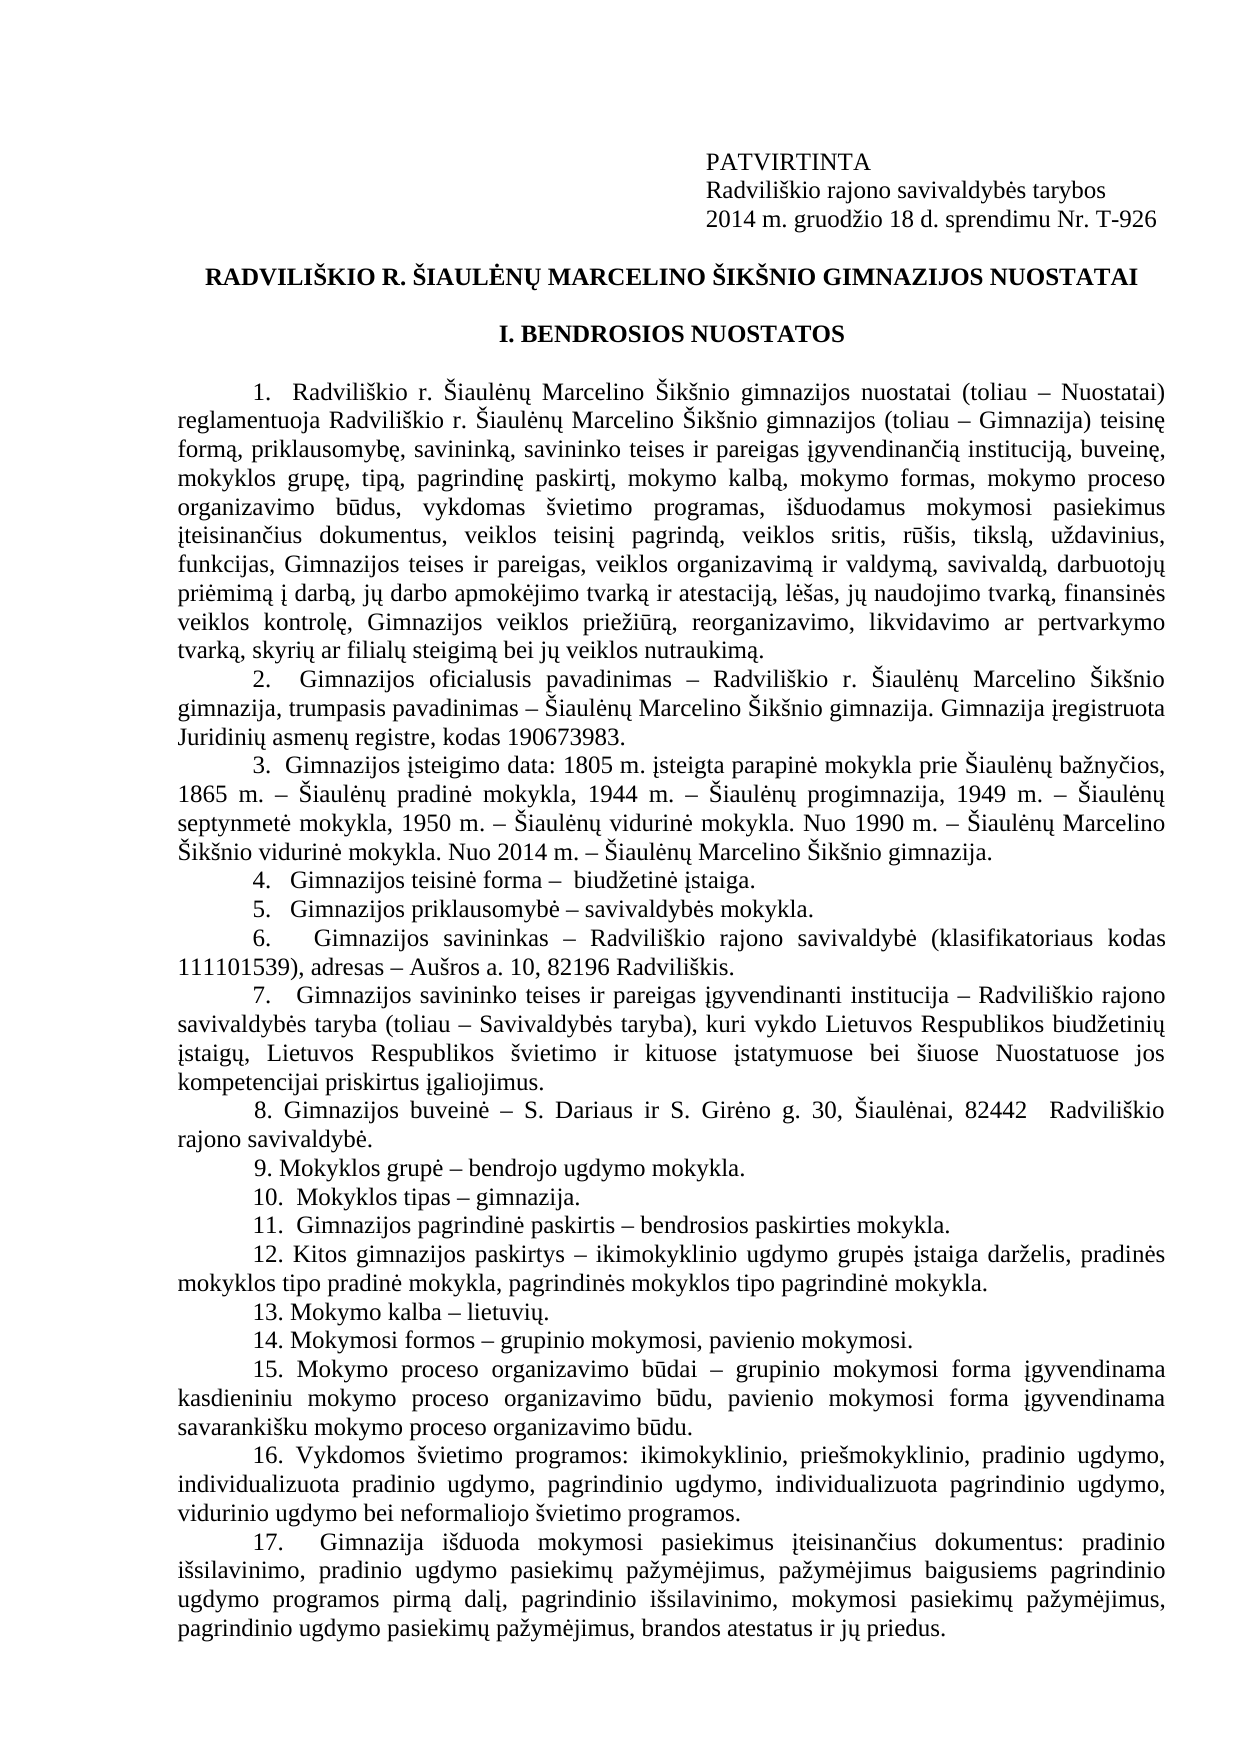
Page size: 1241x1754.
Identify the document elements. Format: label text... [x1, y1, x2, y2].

text 14. Mokymosi formos – grupinio mokymosi, pavienio mokymosi. [177, 1326, 1166, 1354]
text 4. Gimnazijos teisinė forma – biudžetinė įstaiga. [177, 866, 1166, 894]
text 1. Radviliškio r. Šiaulėnų Marcelino Šikšnio gimnazijos nuostatai (toliau – Nuostatai) reglamentuoja Radviliškio r. Šiaulėnų Marcelino Šikšnio gimnazijos (toliau – Gimnazija) teisinę formą, priklausomybę, savininką, savininko teises ir pareigas įgyvendinančią instituciją, buveinę, mokyklos grupę, tipą, pagrindinę paskirtį, mokymo kalbą, mokymo formas, mokymo proceso organizavimo būdus, vykdomas švietimo programas, išduodamus mokymosi pasiekimus įteisinančius dokumentus, veiklos teisinį pagrindą, veiklos sritis, rūšis, tikslą, uždavinius, funkcijas, Gimnazijos teises ir pareigas, veiklos organizavimą ir valdymą, savivaldą, darbuotojų priėmimą į darbą, jų darbo apmokėjimo tvarką ir atestaciją, lėšas, jų naudojimo tvarką, finansinės veiklos kontrolę, Gimnazijos veiklos priežiūrą, reorganizavimo, likvidavimo ar pertvarkymo tvarką, skyrių ar filialų steigimą bei jų veiklos nutraukimą. [177, 377, 1166, 664]
text 6. Gimnazijos savininkas – Radviliškio rajono savivaldybė (klasifikatoriaus kodas 111101539), adresas – Aušros a. 10, 82196 Radviliškis. [177, 923, 1166, 981]
text PATVIRTINTA [177, 147, 1166, 176]
text 17. Gimnazija išduoda mokymosi pasiekimus įteisinančius dokumentus: pradinio išsilavinimo, pradinio ugdymo pasiekimų pažymėjimus, pažymėjimus baigusiems pagrindinio ugdymo programos pirmą dalį, pagrindinio išsilavinimo, mokymosi pasiekimų pažymėjimus, pagrindinio ugdymo pasiekimų pažymėjimus, brandos atestatus ir jų priedus. [177, 1527, 1166, 1642]
text I. BENDROSIOS NUOSTATOS [177, 319, 1166, 348]
text 2014 m. gruodžio 18 d. sprendimu Nr. T-926 [177, 204, 1166, 233]
text 11. Gimnazijos pagrindinė paskirtis – bendrosios paskirties mokykla. [177, 1211, 1166, 1239]
text 8. Gimnazijos buveinė – S. Dariaus ir S. Girėno g. 30, Šiaulėnai, 82442 Radviliškio rajono savivaldybė. [177, 1096, 1166, 1153]
text Radviliškio rajono savivaldybės tarybos [177, 176, 1166, 204]
text RADVILIŠKIO R. ŠIAULĖNŲ MARCELINO ŠIKŠNIO GIMNAZIJOS NUOSTATAI [177, 262, 1166, 291]
text 5. Gimnazijos priklausomybė – savivaldybės mokykla. [177, 894, 1166, 923]
text 16. Vykdomos švietimo programos: ikimokyklinio, priešmokyklinio, pradinio ugdymo, individualizuota pradinio ugdymo, pagrindinio ugdymo, individualizuota pagrindinio ugdymo, vidurinio ugdymo bei neformaliojo švietimo programos. [177, 1441, 1166, 1527]
text 9. Mokyklos grupė – bendrojo ugdymo mokykla. [177, 1153, 1166, 1182]
text 2. Gimnazijos oficialusis pavadinimas – Radviliškio r. Šiaulėnų Marcelino Šikšnio gimnazija, trumpasis pavadinimas – Šiaulėnų Marcelino Šikšnio gimnazija. Gimnazija įregistruota Juridinių asmenų registre, kodas 190673983. [177, 664, 1166, 751]
text 15. Mokymo proceso organizavimo būdai – grupinio mokymosi forma įgyvendinama kasdieniniu mokymo proceso organizavimo būdu, pavienio mokymosi forma įgyvendinama savarankišku mokymo proceso organizavimo būdu. [177, 1354, 1166, 1441]
text 13. Mokymo kalba – lietuvių. [177, 1297, 1166, 1326]
text 3. Gimnazijos įsteigimo data: 1805 m. įsteigta parapinė mokykla prie Šiaulėnų bažnyčios, 1865 m. – Šiaulėnų pradinė mokykla, 1944 m. – Šiaulėnų progimnazija, 1949 m. – Šiaulėnų septynmetė mokykla, 1950 m. – Šiaulėnų vidurinė mokykla. Nuo 1990 m. – Šiaulėnų Marcelino Šikšnio vidurinė mokykla. Nuo 2014 m. – Šiaulėnų Marcelino Šikšnio gimnazija. [177, 751, 1166, 866]
text 10. Mokyklos tipas – gimnazija. [177, 1182, 1166, 1211]
text 12. Kitos gimnazijos paskirtys – ikimokyklinio ugdymo grupės įstaiga darželis, pradinės mokyklos tipo pradinė mokykla, pagrindinės mokyklos tipo pagrindinė mokykla. [177, 1239, 1166, 1297]
text 7. Gimnazijos savininko teises ir pareigas įgyvendinanti institucija – Radviliškio rajono savivaldybės taryba (toliau – Savivaldybės taryba), kuri vykdo Lietuvos Respublikos biudžetinių įstaigų, Lietuvos Respublikos švietimo ir kituose įstatymuose bei šiuose Nuostatuose jos kompetencijai priskirtus įgaliojimus. [177, 981, 1166, 1096]
